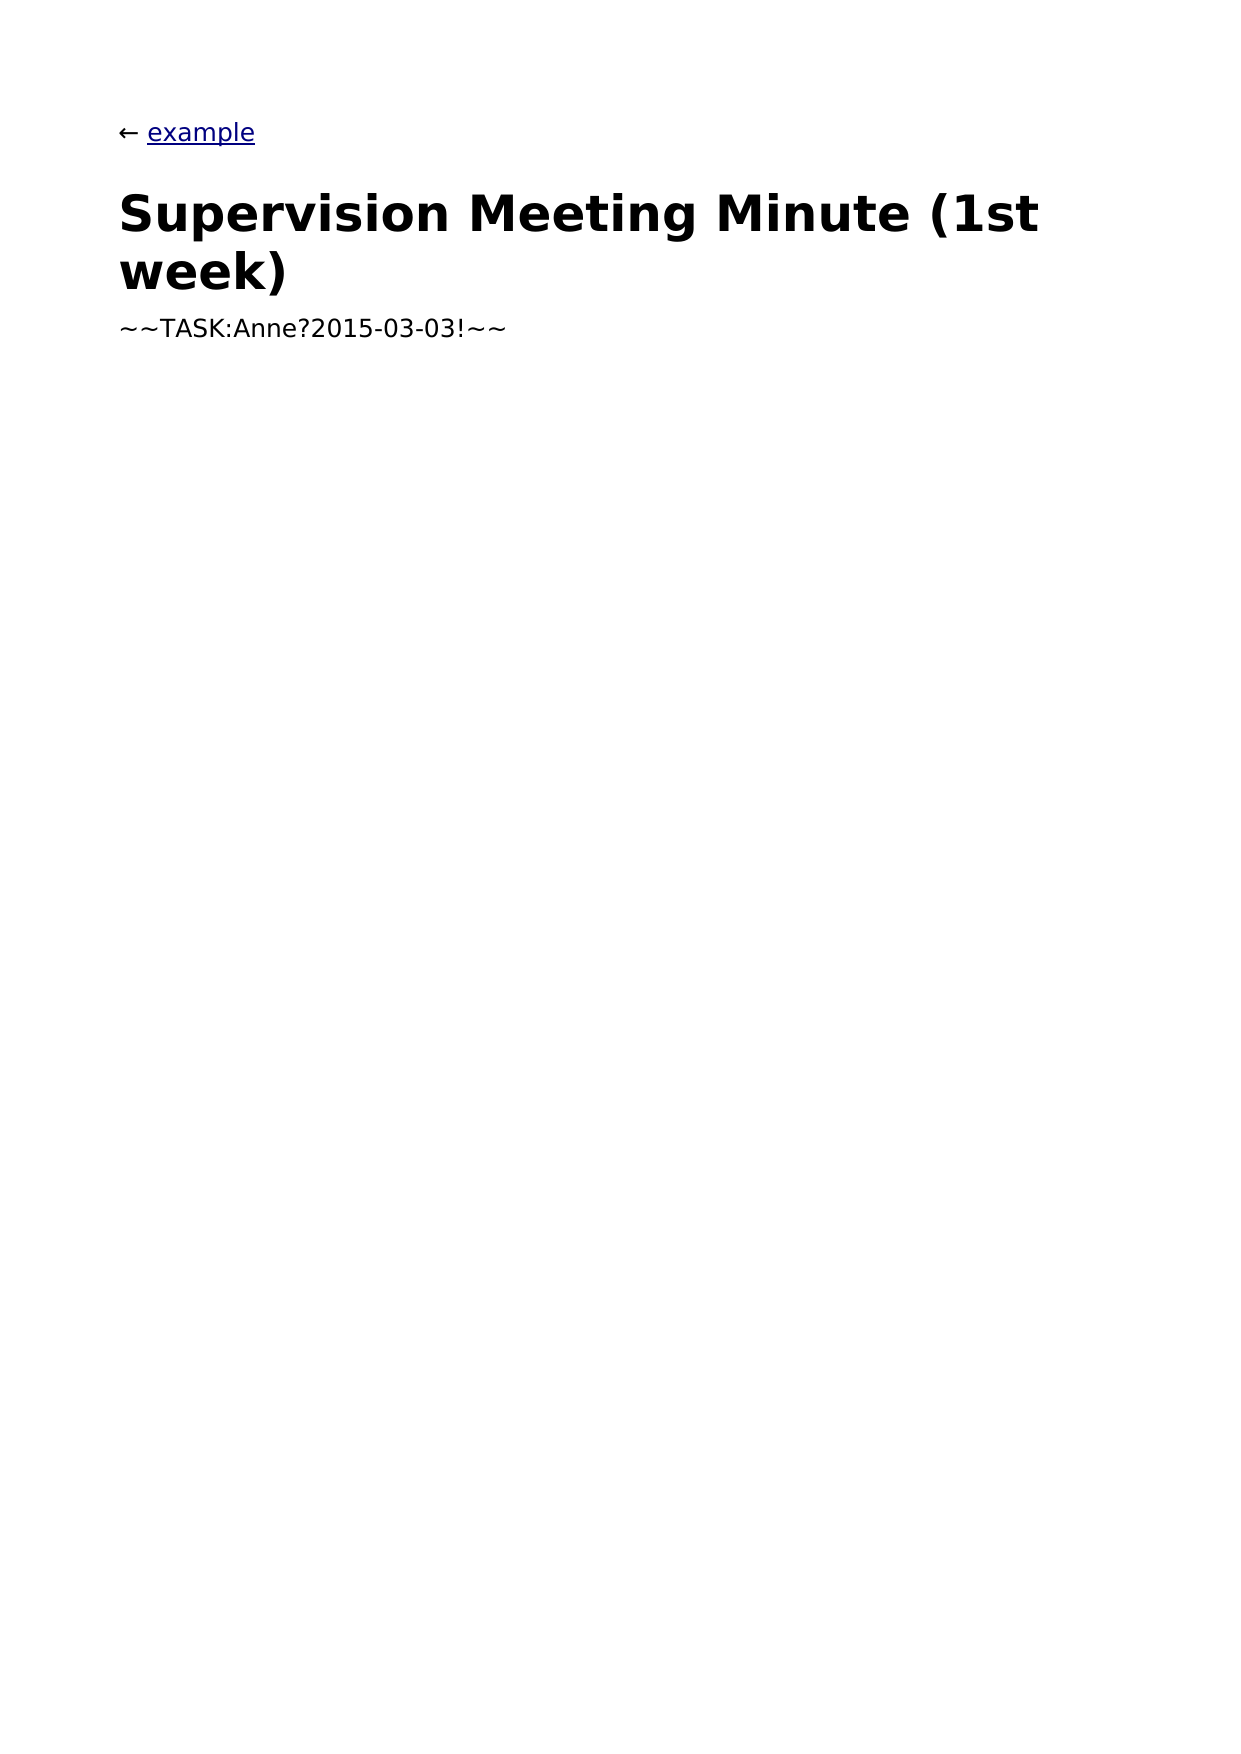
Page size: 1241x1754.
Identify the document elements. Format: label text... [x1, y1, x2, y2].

text ~~TASK:Anne?2015-03-03!~~ [118, 314, 1122, 343]
text ← example [118, 118, 1122, 147]
subtitle Supervision Meeting Minute (1st week) [118, 185, 1122, 301]
